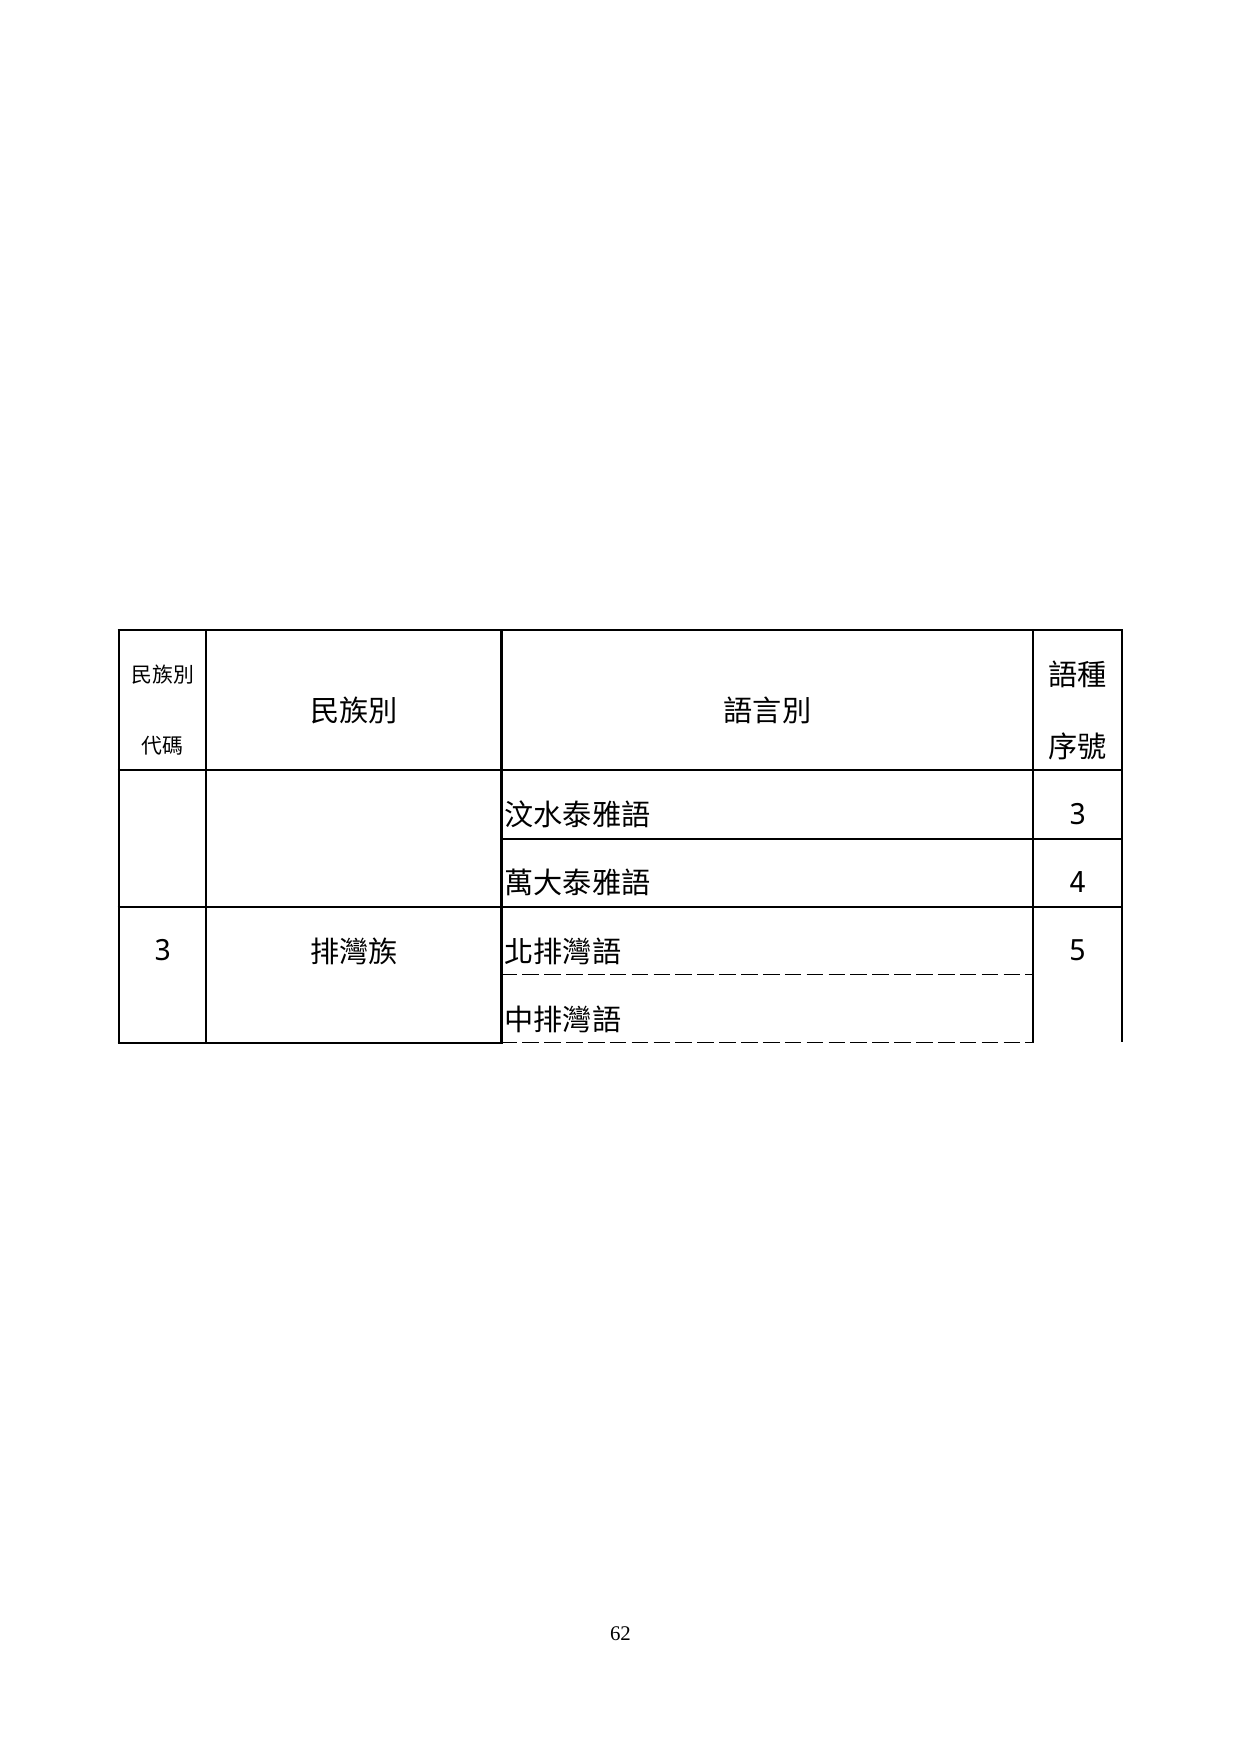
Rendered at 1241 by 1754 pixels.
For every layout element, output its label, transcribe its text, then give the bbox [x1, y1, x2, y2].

table_cell 萬大泰雅語 [503, 840, 1032, 906]
table_cell 排灣族 [207, 908, 500, 1042]
table_cell 3 [120, 908, 205, 1042]
table_cell 汶水泰雅語 [503, 771, 1032, 837]
table_header 語種 序號 [1034, 631, 1121, 769]
table_header 民族別 [207, 631, 500, 769]
table_cell 中排灣語 [503, 974, 1032, 1042]
table_cell [207, 771, 500, 906]
table_header 民族別代碼 [120, 631, 205, 769]
table_cell 北排灣語 [503, 908, 1032, 974]
table_header 語言別 [503, 631, 1032, 769]
table_cell [120, 771, 205, 906]
table_cell 5 [1034, 908, 1121, 1042]
table_cell 4 [1034, 840, 1121, 906]
table_cell 3 [1034, 771, 1121, 837]
